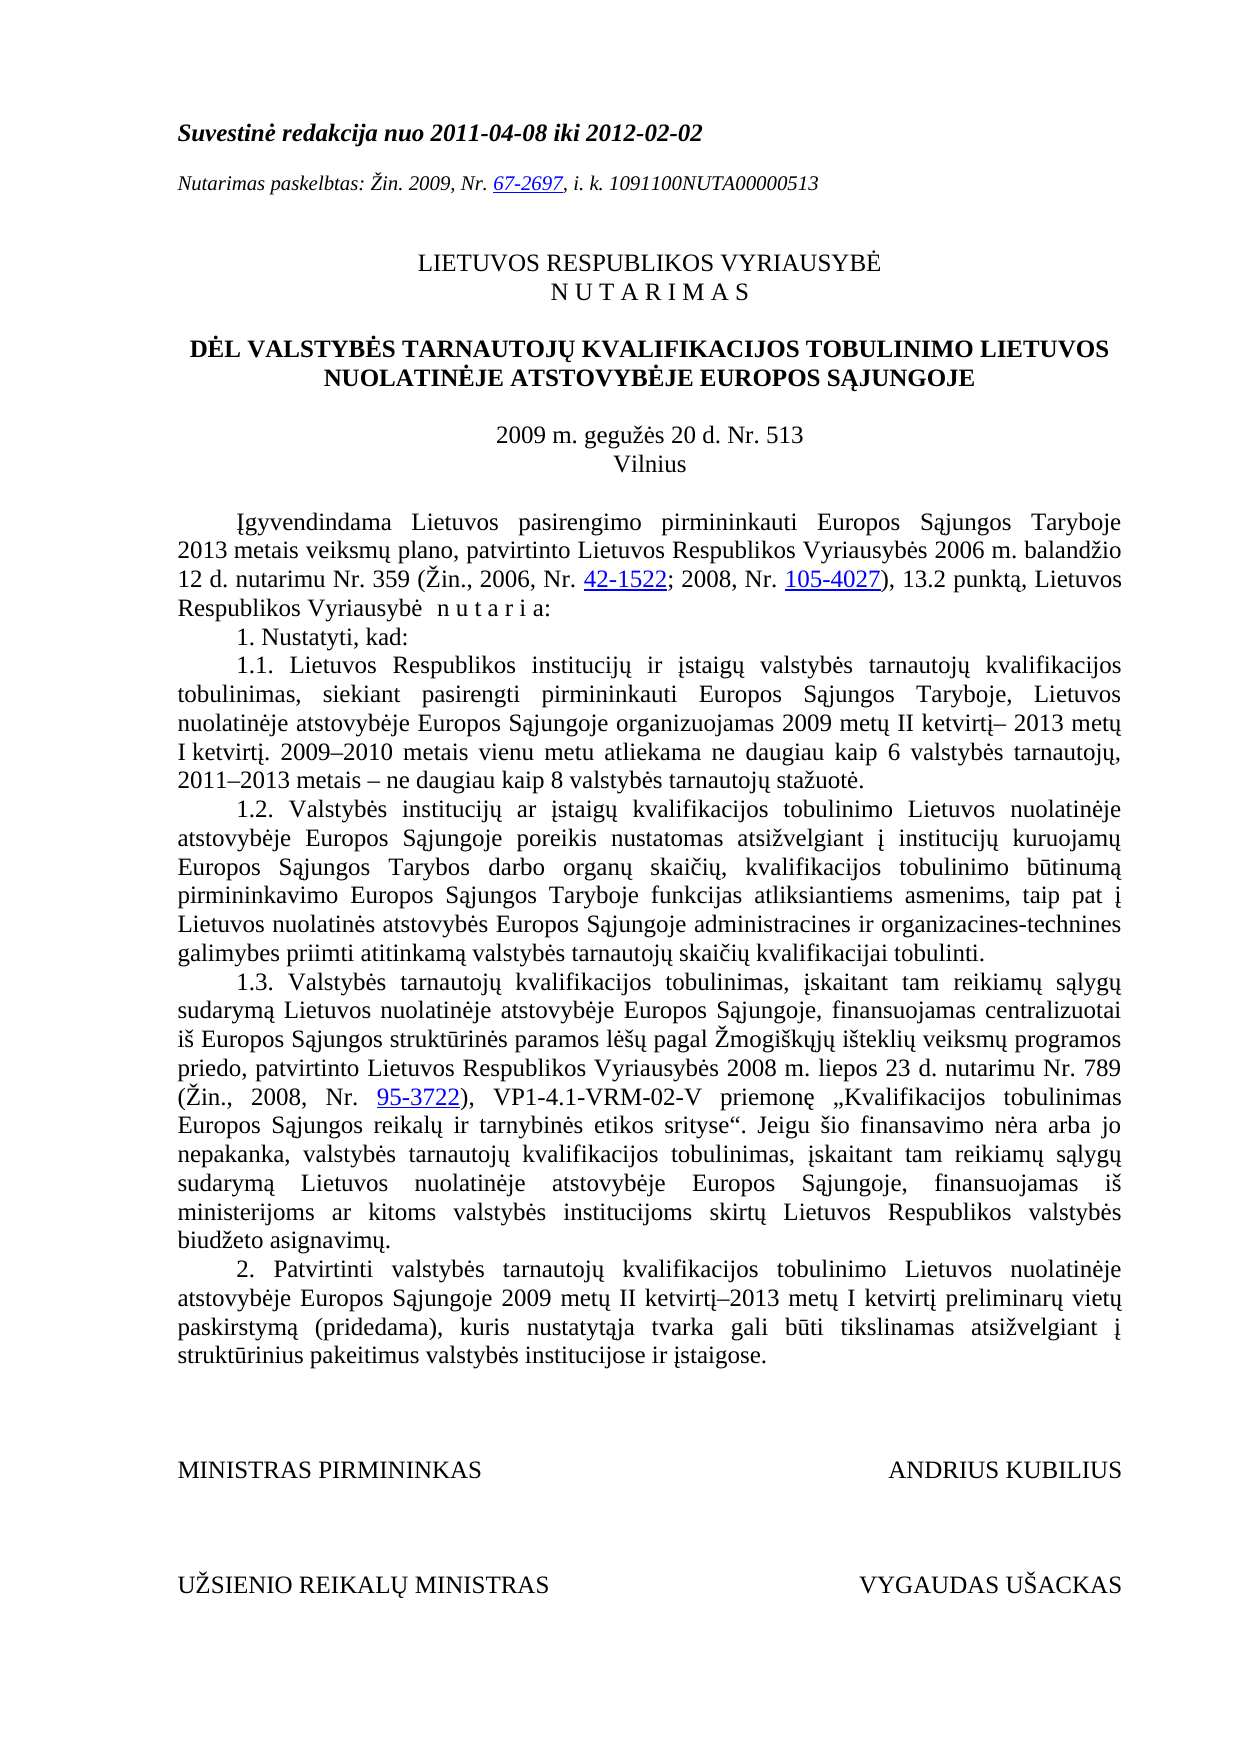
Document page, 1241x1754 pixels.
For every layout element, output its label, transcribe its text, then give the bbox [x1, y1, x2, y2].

text NUTARIMAS [177, 277, 1122, 305]
text 2. Patvirtinti valstybės tarnautojų kvalifikacijos tobulinimo Lietuvos nuolatinėje atstovybėje Europos Sąjungoje 2009 metų II ketvirtį–2013 metų I ketvirtį preliminarų vietų paskirstymą (pridedama), kuris nustatytąja tvarka gali būti tikslinamas atsižvelgiant į struktūrinius pakeitimus valstybės institucijose ir įstaigose. [177, 1254, 1122, 1369]
text MINISTRAS PIRMININKAS ANDRIUS KUBILIUS [177, 1455, 1122, 1484]
text Vilnius [177, 449, 1122, 478]
text Suvestinė redakcija nuo 2011-04-08 iki 2012-02-02 [177, 118, 1122, 147]
text Lietuvos Respublikos Vyriausybė [177, 248, 1122, 277]
text 1.1. Lietuvos Respublikos institucijų ir įstaigų valstybės tarnautojų kvalifikacijos tobulinimas, siekiant pasirengti pirmininkauti Europos Sąjungos Taryboje, Lietuvos nuolatinėje atstovybėje Europos Sąjungoje organizuojamas 2009 metų II ketvirtį– 2013 metų I ketvirtį. 2009–2010 metais vienu metu atliekama ne daugiau kaip 6 valstybės tarnautojų, 2011–2013 metais – ne daugiau kaip 8 valstybės tarnautojų stažuotė. [177, 650, 1122, 794]
text 2009 m. gegužės 20 d. Nr. 513 [177, 420, 1122, 449]
subtitle DĖL VALSTYBĖS TARNAUTOJŲ KVALIFIKACIJOS TOBULINIMO LIETUVOS NUOLATINĖJE ATSTOVYBĖJE EUROPOS SĄJUNGOJE [177, 334, 1122, 392]
text Nutarimas paskelbtas: Žin. 2009, Nr. 67-2697, i. k. 1091100NUTA00000513 [177, 171, 1122, 195]
text UŽSIENIO REIKALŲ MINISTRAS VYGAUDAS UŠACKAS [177, 1570, 1122, 1599]
text 1.3. Valstybės tarnautojų kvalifikacijos tobulinimas, įskaitant tam reikiamų sąlygų sudarymą Lietuvos nuolatinėje atstovybėje Europos Sąjungoje, finansuojamas centralizuotai iš Europos Sąjungos struktūrinės paramos lėšų pagal Žmogiškųjų išteklių veiksmų programos priedo, patvirtinto Lietuvos Respublikos Vyriausybės 2008 m. liepos 23 d. nutarimu Nr. 789 (Žin., 2008, Nr. 95-3722), VP1-4.1-VRM-02-V priemonę „Kvalifikacijos tobulinimas Europos Sąjungos reikalų ir tarnybinės etikos srityse“. Jeigu šio finansavimo nėra arba jo nepakanka, valstybės tarnautojų kvalifikacijos tobulinimas, įskaitant tam reikiamų sąlygų sudarymą Lietuvos nuolatinėje atstovybėje Europos Sąjungoje, finansuojamas iš ministerijoms ar kitoms valstybės institucijoms skirtų Lietuvos Respublikos valstybės biudžeto asignavimų. [177, 967, 1122, 1254]
text 1. Nustatyti, kad: [177, 622, 1122, 650]
text Įgyvendindama Lietuvos pasirengimo pirmininkauti Europos Sąjungos Taryboje 2013 metais veiksmų plano, patvirtinto Lietuvos Respublikos Vyriausybės 2006 m. balandžio 12 d. nutarimu Nr. 359 (Žin., 2006, Nr. 42-1522; 2008, Nr. 105-4027), 13.2 punktą, Lietuvos Respublikos Vyriausybė nutaria: [177, 507, 1122, 622]
text 1.2. Valstybės institucijų ar įstaigų kvalifikacijos tobulinimo Lietuvos nuolatinėje atstovybėje Europos Sąjungoje poreikis nustatomas atsižvelgiant į institucijų kuruojamų Europos Sąjungos Tarybos darbo organų skaičių, kvalifikacijos tobulinimo būtinumą pirmininkavimo Europos Sąjungos Taryboje funkcijas atliksiantiems asmenims, taip pat į Lietuvos nuolatinės atstovybės Europos Sąjungoje administracines ir organizacines-technines galimybes priimti atitinkamą valstybės tarnautojų skaičių kvalifikacijai tobulinti. [177, 794, 1122, 967]
